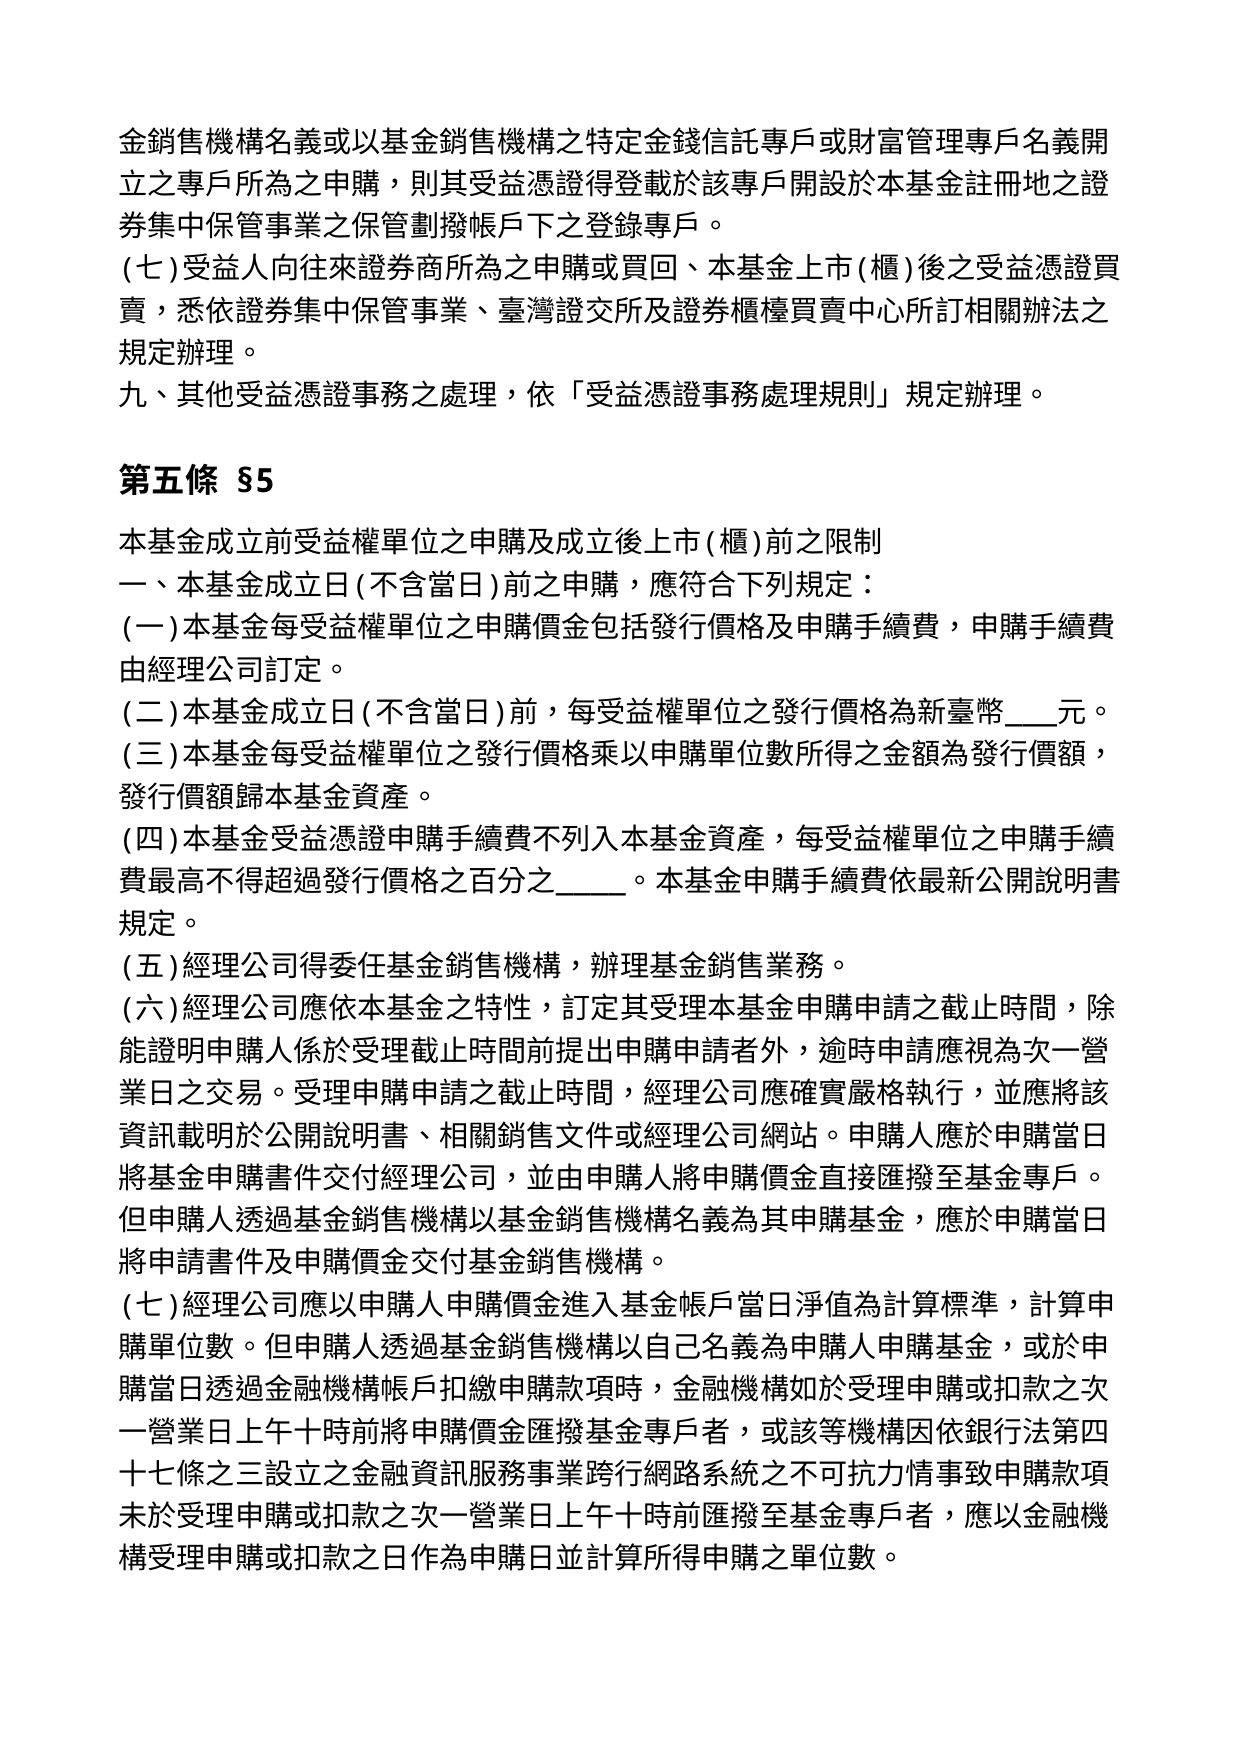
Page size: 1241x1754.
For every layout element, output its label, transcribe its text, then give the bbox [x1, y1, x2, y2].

text (五)經理公司得委任基金銷售機構，辦理基金銷售業務。 [118, 943, 1122, 985]
text (六)於本基金成立前，受益人向經理公司或基金銷售機構所為之申購，其受益憑證係登載於經理公司開設於證券集中保管事業之保管劃撥帳戶下之登錄專戶，或得指定其本人開設於經理公司或證券商之保管劃撥帳戶。若受益人委託以基金銷售機構名義或以基金銷售機構之特定金錢信託專戶或財富管理專戶名義開立之專戶所為之申購，則其受益憑證得登載於該專戶開設於本基金註冊地之證券集中保管事業之保管劃撥帳戶下之登錄專戶。 [118, 118, 1122, 245]
text (三)本基金每受益權單位之發行價格乘以申購單位數所得之金額為發行價額，發行價額歸本基金資產。 [118, 731, 1122, 816]
text (六)經理公司應依本基金之特性，訂定其受理本基金申購申請之截止時間，除能證明申購人係於受理截止時間前提出申購申請者外，逾時申請應視為次一營業日之交易。受理申購申請之截止時間，經理公司應確實嚴格執行，並應將該資訊載明於公開說明書、相關銷售文件或經理公司網站。申購人應於申購當日將基金申購書件交付經理公司，並由申購人將申購價金直接匯撥至基金專戶。但申購人透過基金銷售機構以基金銷售機構名義為其申購基金，應於申購當日將申請書件及申購價金交付基金銷售機構。 [118, 985, 1122, 1281]
text (二)本基金成立日(不含當日)前，每受益權單位之發行價格為新臺幣___元。 [118, 688, 1122, 731]
text (七)受益人向往來證券商所為之申購或買回、本基金上市(櫃)後之受益憑證買賣，悉依證券集中保管事業、臺灣證交所及證券櫃檯買賣中心所訂相關辦法之規定辦理。 [118, 245, 1122, 372]
text (四)本基金受益憑證申購手續費不列入本基金資產，每受益權單位之申購手續費最高不得超過發行價格之百分之____。本基金申購手續費依最新公開說明書規定。 [118, 816, 1122, 943]
text 第五條 §5 [118, 454, 1122, 502]
text 九、其他受益憑證事務之處理，依「受益憑證事務處理規則」規定辦理。 [118, 372, 1122, 414]
text (一)本基金每受益權單位之申購價金包括發行價格及申購手續費，申購手續費由經理公司訂定。 [118, 604, 1122, 688]
text 一、本基金成立日(不含當日)前之申購，應符合下列規定： [118, 561, 1122, 604]
text 本基金成立前受益權單位之申購及成立後上市(櫃)前之限制 [118, 519, 1122, 561]
text (七)經理公司應以申購人申購價金進入基金帳戶當日淨值為計算標準，計算申購單位數。但申購人透過基金銷售機構以自己名義為申購人申購基金，或於申購當日透過金融機構帳戶扣繳申購款項時，金融機構如於受理申購或扣款之次一營業日上午十時前將申購價金匯撥基金專戶者，或該等機構因依銀行法第四十七條之三設立之金融資訊服務事業跨行網路系統之不可抗力情事致申購款項未於受理申購或扣款之次一營業日上午十時前匯撥至基金專戶者，應以金融機構受理申購或扣款之日作為申購日並計算所得申購之單位數。 [118, 1281, 1122, 1577]
